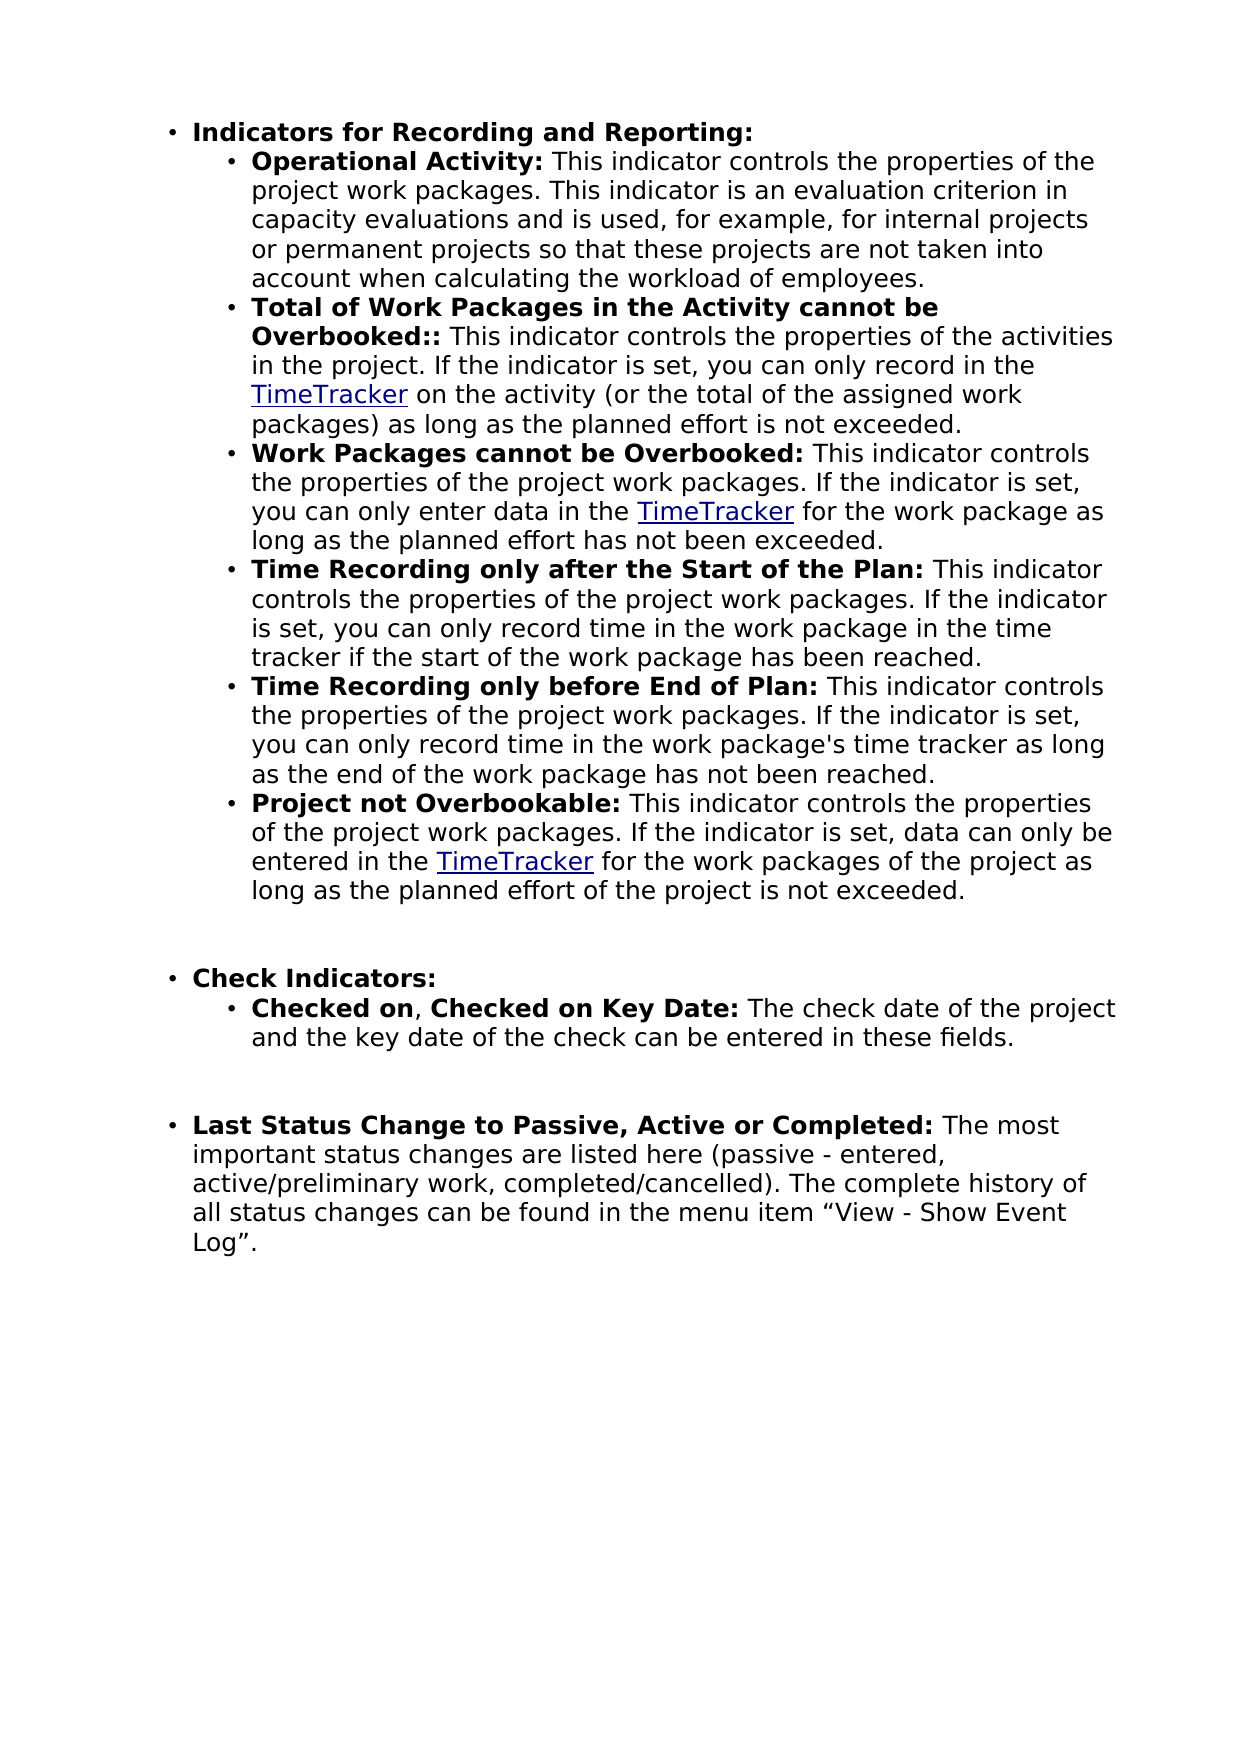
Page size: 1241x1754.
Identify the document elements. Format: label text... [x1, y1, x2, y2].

list Time Recording only after the Start of the Plan: This indicator controls the properties of the project work packages. If the indicator is set, you can only record time in the work package in the time tracker if the start of the work package has been reached. [236, 556, 1122, 672]
list Operational Activity: This indicator controls the properties of the project work packages. This indicator is an evaluation criterion in capacity evaluations and is used, for example, for internal projects or permanent projects so that these projects are not taken into account when calculating the workload of employees. [236, 147, 1122, 293]
list Checked on, Checked on Key Date: The check date of the project and the key date of the check can be entered in these fields. [236, 994, 1122, 1052]
list Work Packages cannot be Overbooked: This indicator controls the properties of the project work packages. If the indicator is set, you can only enter data in the TimeTracker for the work package as long as the planned effort has not been exceeded. [236, 439, 1122, 556]
list Last Status Change to Passive, Active or Completed: The most important status changes are listed here (passive - entered, active/preliminary work, completed/cancelled). The complete history of all status changes can be found in the menu item “View - Show Event Log”. [177, 1111, 1122, 1257]
list Indicators for Recording and Reporting: [177, 118, 1122, 147]
list Time Recording only before End of Plan: This indicator controls the properties of the project work packages. If the indicator is set, you can only record time in the work package's time tracker as long as the end of the work package has not been reached. [236, 672, 1122, 789]
list Total of Work Packages in the Activity cannot be Overbooked:: This indicator controls the properties of the activities in the project. If the indicator is set, you can only record in the TimeTracker on the activity (or the total of the assigned work packages) as long as the planned effort is not exceeded. [236, 293, 1122, 439]
list Check Indicators: [177, 964, 1122, 994]
list Project not Overbookable: This indicator controls the properties of the project work packages. If the indicator is set, data can only be entered in the TimeTracker for the work packages of the project as long as the planned effort of the project is not exceeded. [236, 789, 1122, 906]
